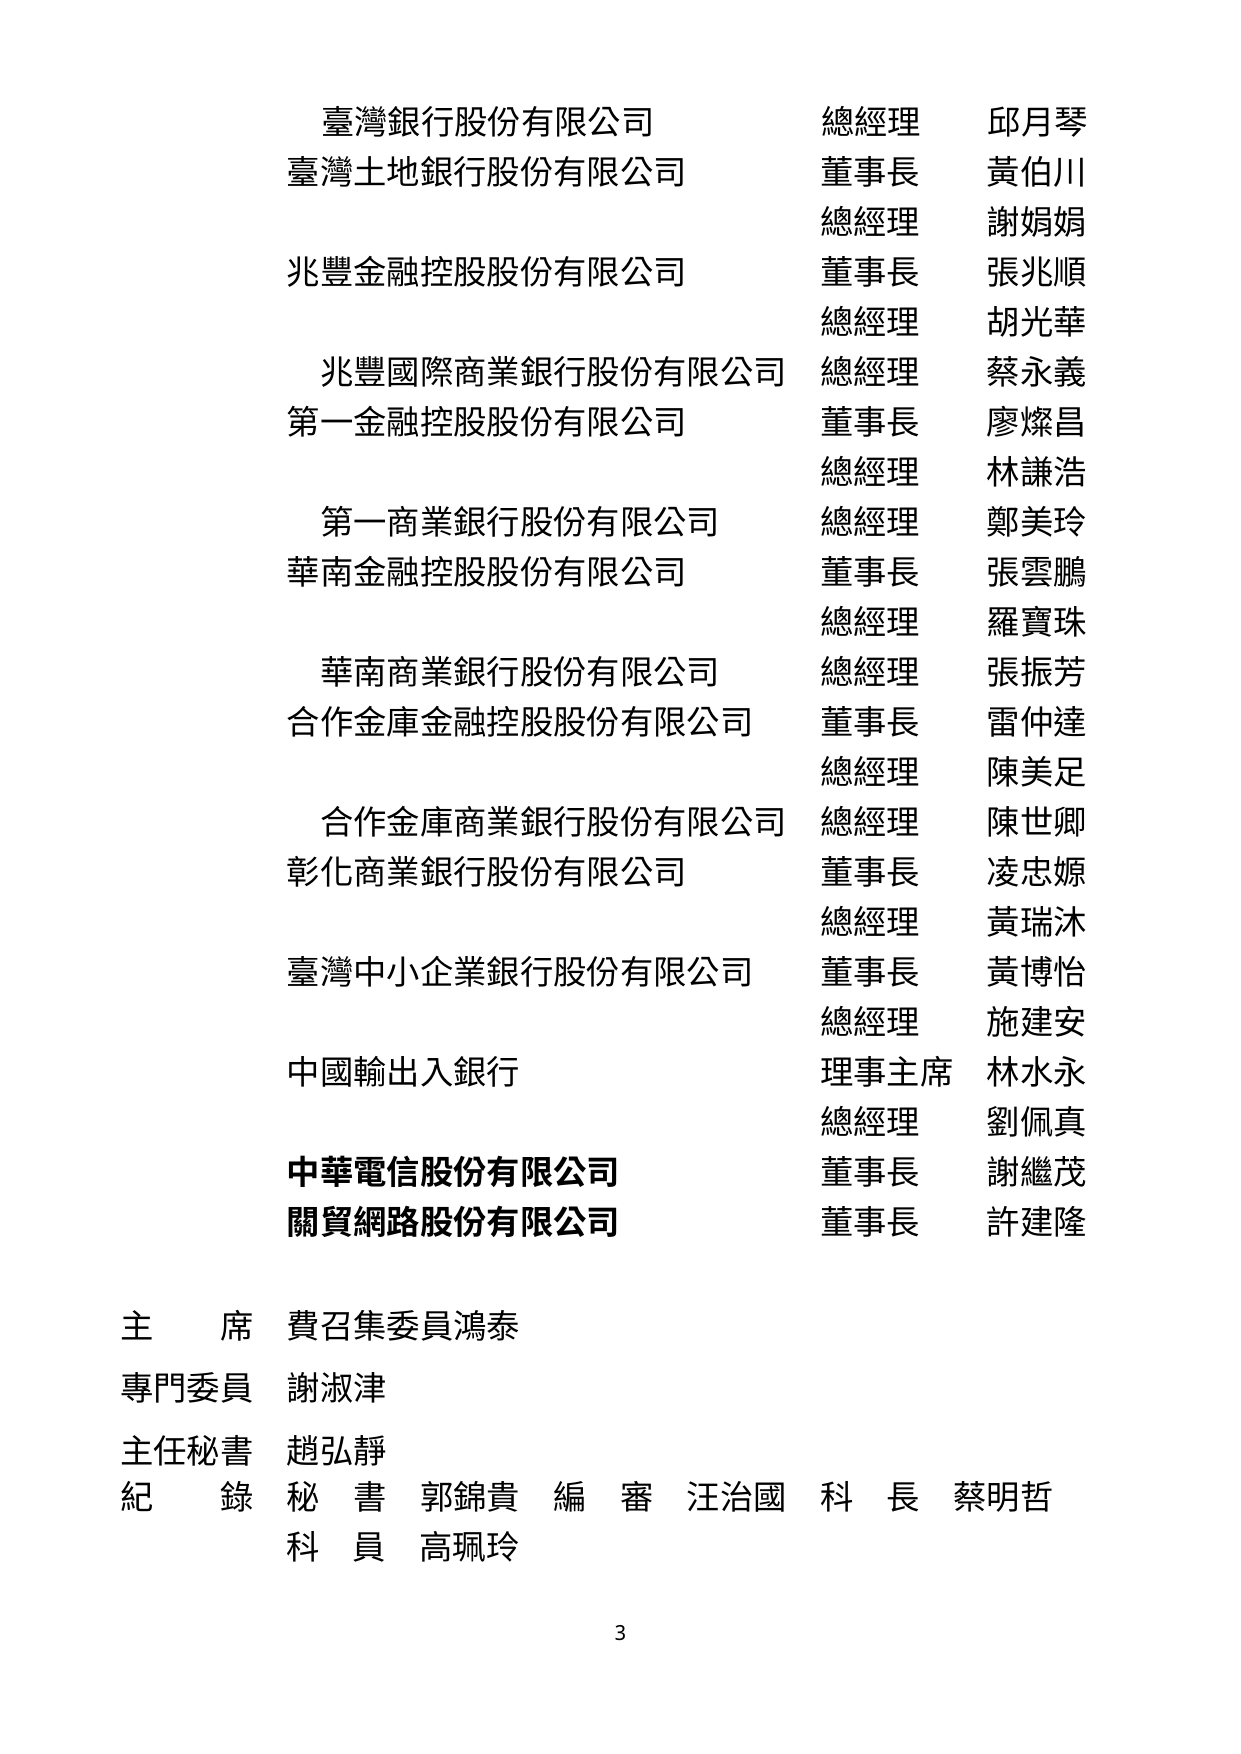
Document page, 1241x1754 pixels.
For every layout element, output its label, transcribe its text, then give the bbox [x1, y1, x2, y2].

text 科 員 高珮玲 [121, 1519, 1120, 1569]
text 總經理 胡光華 [287, 294, 1120, 344]
text 中華電信股份有限公司 董事長 謝繼茂 [287, 1144, 1120, 1194]
text 總經理 黃瑞沐 [287, 894, 1120, 944]
text 總經理 謝娟娟 [287, 194, 1120, 244]
text 華南商業銀行股份有限公司 總經理 張振芳 [287, 644, 1120, 694]
text 臺灣銀行股份有限公司 總經理 邱月琴 [287, 94, 1120, 144]
text 彰化商業銀行股份有限公司 董事長 凌忠嫄 [287, 844, 1120, 894]
text 總經理 陳美足 [287, 744, 1120, 794]
text 第一金融控股股份有限公司 董事長 廖燦昌 [287, 394, 1120, 444]
text 臺灣土地銀行股份有限公司 董事長 黃伯川 [287, 144, 1120, 194]
text 專門委員 謝淑津 [120, 1344, 1120, 1407]
text 關貿網路股份有限公司 董事長 許建隆 [287, 1194, 1120, 1244]
text 主任秘書 趙弘靜 [120, 1407, 1120, 1469]
text 臺灣中小企業銀行股份有限公司 董事長 黃博怡 [287, 944, 1120, 994]
text 主 席 費召集委員鴻泰 [120, 1282, 1120, 1344]
text 中國輸出入銀行 理事主席 林水永 [287, 1044, 1120, 1094]
text 總經理 林謙浩 [287, 444, 1120, 494]
text 合作金庫金融控股股份有限公司 董事長 雷仲達 [287, 694, 1120, 744]
text 總經理 劉佩真 [287, 1094, 1120, 1144]
text 第一商業銀行股份有限公司 總經理 鄭美玲 [287, 494, 1120, 544]
text 總經理 羅寶珠 [287, 594, 1120, 644]
text 合作金庫商業銀行股份有限公司 總經理 陳世卿 [287, 794, 1120, 844]
text 兆豐金融控股股份有限公司 董事長 張兆順 [287, 244, 1120, 294]
text 華南金融控股股份有限公司 董事長 張雲鵬 [287, 544, 1120, 594]
text 總經理 施建安 [287, 994, 1120, 1044]
text 兆豐國際商業銀行股份有限公司 總經理 蔡永義 [287, 344, 1120, 394]
text 紀 錄 秘 書 郭錦貴 編 審 汪治國 科 長 蔡明哲 [120, 1469, 1170, 1519]
